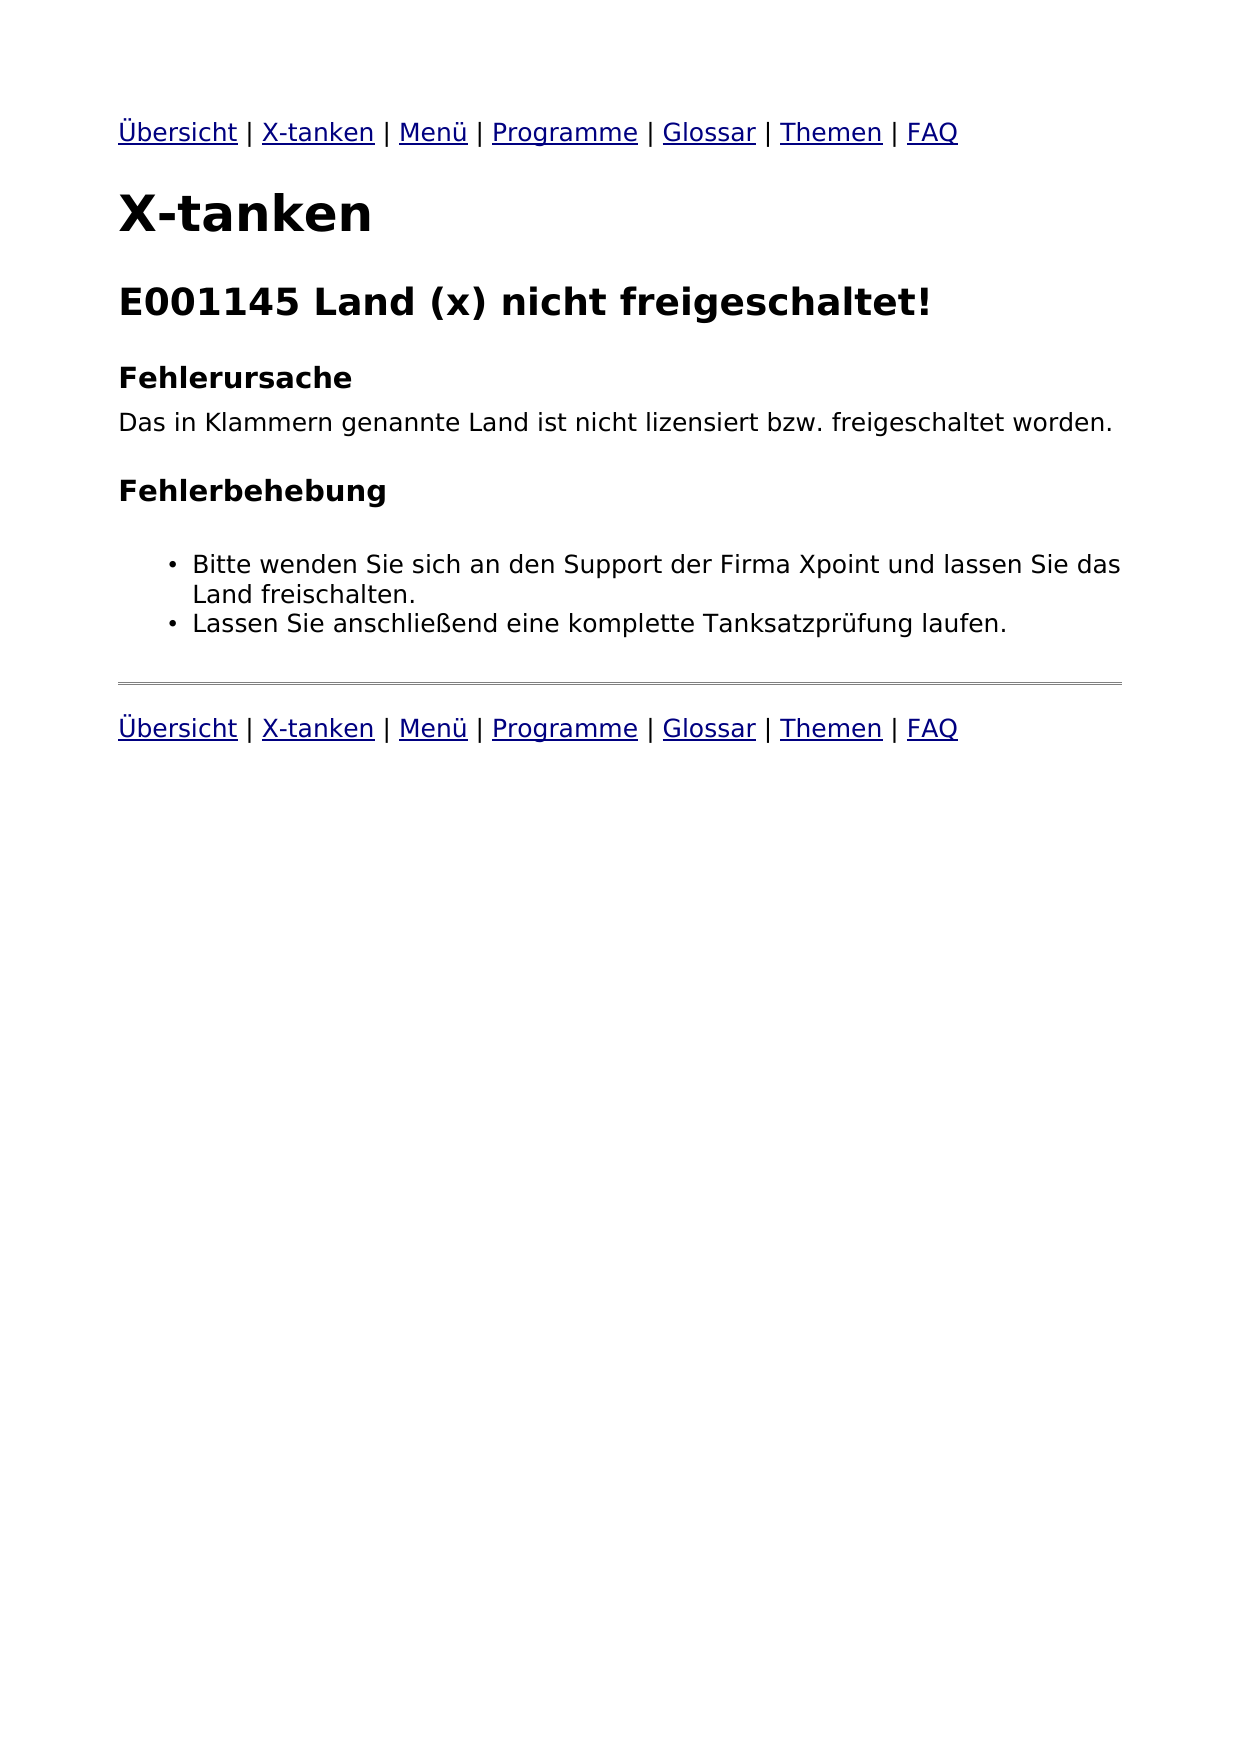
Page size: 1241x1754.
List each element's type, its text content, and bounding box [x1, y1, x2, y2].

text Übersicht | X-tanken | Menü | Programme | Glossar | Themen | FAQ [118, 118, 1122, 147]
text Übersicht | X-tanken | Menü | Programme | Glossar | Themen | FAQ [118, 714, 1122, 743]
subtitle X-tanken [118, 185, 1122, 243]
list Bitte wenden Sie sich an den Support der Firma Xpoint und lassen Sie das Land freischalten. [177, 551, 1122, 609]
subtitle E001145 Land (x) nicht freigeschaltet! [118, 281, 1122, 324]
list Lassen Sie anschließend eine komplette Tanksatzprüfung laufen. [177, 609, 1122, 638]
text Das in Klammern genannte Land ist nicht lizensiert bzw. freigeschaltet worden. [118, 408, 1122, 437]
subtitle Fehlerursache [118, 362, 1122, 396]
subtitle Fehlerbehebung [118, 475, 1122, 509]
